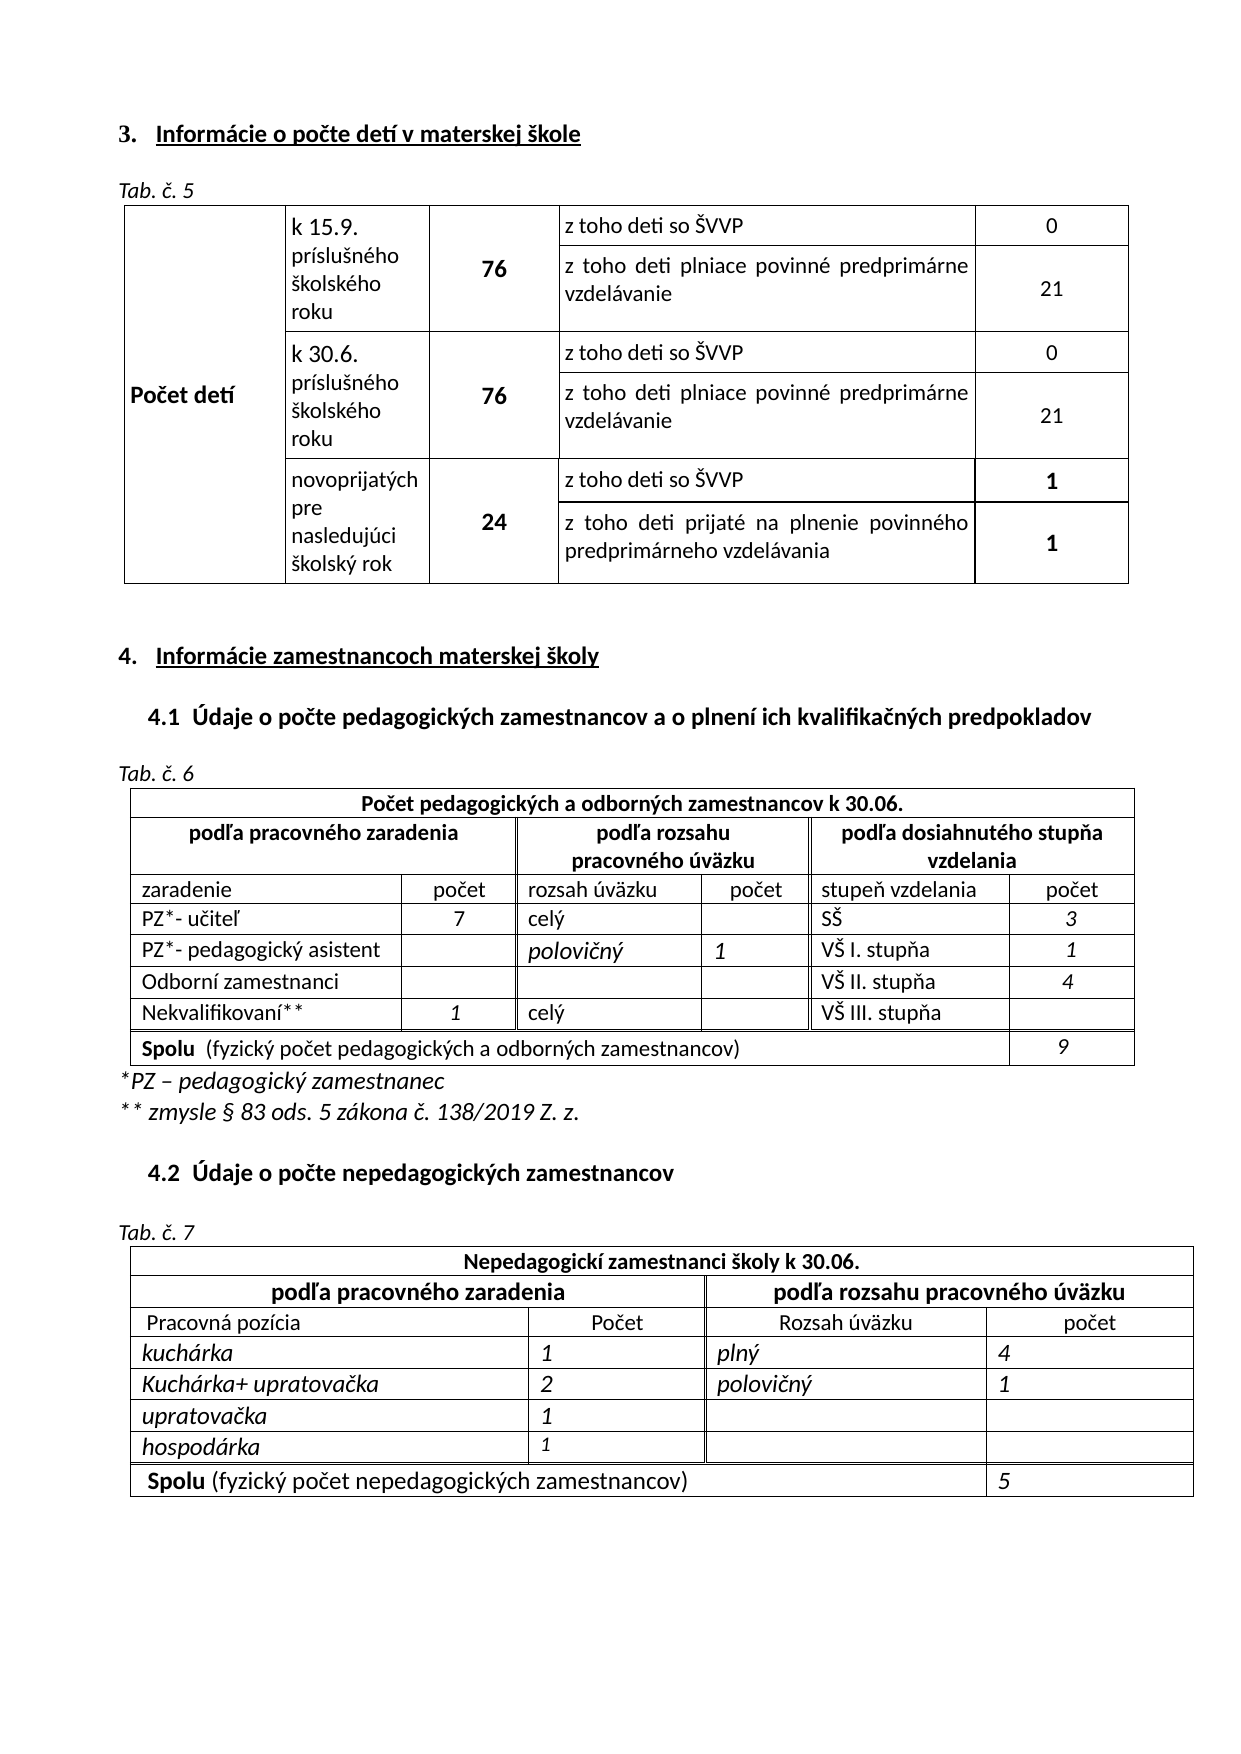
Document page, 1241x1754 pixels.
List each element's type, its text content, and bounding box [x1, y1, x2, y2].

table_cell VŠ II. stupňa [812, 967, 1009, 997]
table_cell [1010, 999, 1134, 1029]
table_cell Odborní zamestnanci [131, 967, 401, 997]
table_cell 1 [987, 1369, 1193, 1399]
table_cell novoprijatých pre nasledujúci školský rok [286, 459, 429, 583]
table_cell PZ*- učiteľ [131, 904, 401, 934]
text Tab. č. 6 [118, 759, 1122, 788]
table_cell 5 [987, 1465, 1193, 1496]
table_cell [518, 967, 701, 997]
table_cell 1 [529, 1400, 704, 1431]
table_cell [402, 935, 515, 966]
table_cell podľa pracovného zaradenia [131, 1276, 704, 1307]
table_cell [702, 999, 808, 1029]
table_cell polovičný [707, 1369, 986, 1399]
table_cell 21 [976, 246, 1128, 331]
table_cell podľa rozsahu pracovného úväzku [518, 818, 808, 874]
table_cell z toho deti plniace povinné predprimárne vzdelávanie [560, 373, 975, 458]
table_header Počet detí [125, 206, 285, 583]
table_cell z toho deti prijaté na plnenie povinného predprimárneho vzdelávania [559, 503, 974, 583]
table_cell z toho deti so ŠVVP [560, 332, 975, 372]
table_cell 24 [430, 459, 558, 583]
table_cell 1 [402, 999, 515, 1029]
table_cell PZ*- pedagogický asistent [131, 935, 401, 966]
table_cell 2 [529, 1369, 704, 1399]
text Tab. č. 5 [118, 177, 1122, 205]
table_cell VŠ I. stupňa [812, 935, 1009, 966]
table_header 76 [430, 206, 559, 331]
table_cell počet [1010, 875, 1134, 903]
table_cell podľa dosiahnutého stupňa vzdelania [812, 818, 1134, 874]
list Informácie o počte detí v materskej škole [118, 118, 1122, 149]
table_cell 1 [1010, 935, 1134, 966]
table_header k 15.9. príslušného školského roku [286, 206, 429, 331]
table_cell kuchárka [131, 1337, 528, 1367]
table_cell 21 [976, 373, 1128, 458]
table_cell zaradenie [131, 875, 401, 903]
table_cell upratovačka [131, 1400, 528, 1431]
table_cell plný [707, 1337, 986, 1367]
table_cell Spolu (fyzický počet pedagogických a odborných zamestnancov) [131, 1032, 1009, 1064]
table_cell [702, 967, 808, 997]
table_cell [987, 1432, 1193, 1462]
table_cell 1 [976, 459, 1128, 501]
list Údaje o počte nepedagogických zamestnancov [148, 1157, 1122, 1188]
table_cell Pracovná pozícia [131, 1308, 528, 1336]
table_cell 76 [430, 332, 559, 458]
table_cell počet [402, 875, 515, 903]
table_cell Počet [529, 1308, 704, 1336]
table_cell Spolu (fyzický počet nepedagogických zamestnancov) [131, 1465, 986, 1496]
table_header z toho deti so ŠVVP [560, 206, 975, 245]
table_cell 0 [976, 332, 1128, 372]
table_cell polovičný [518, 935, 701, 966]
table_cell 7 [402, 904, 515, 934]
text Tab. č. 7 [118, 1218, 1122, 1246]
list Údaje o počte pedagogických zamestnancov a o plnení ich kvalifikačných predpokladov [148, 701, 1122, 732]
list Informácie zamestnancoch materskej školy [118, 640, 1122, 671]
table_cell [702, 904, 808, 934]
table_cell počet [987, 1308, 1193, 1336]
text ** zmysle § 83 ods. 5 zákona č. 138/2019 Z. z. [118, 1096, 1122, 1127]
table_cell 1 [976, 503, 1128, 583]
table_cell 1 [529, 1337, 704, 1367]
text *PZ – pedagogický zamestnanec [118, 1066, 1122, 1096]
table_header 0 [976, 206, 1128, 245]
table_cell [707, 1432, 986, 1462]
table_cell VŠ III. stupňa [812, 999, 1009, 1029]
table_cell Nekvalifikovaní** [131, 999, 401, 1029]
table_cell 4 [987, 1337, 1193, 1367]
table_cell 1 [529, 1432, 704, 1462]
table_cell Rozsah úväzku [707, 1308, 986, 1336]
table_cell celý [518, 999, 701, 1029]
table_cell hospodárka [131, 1432, 528, 1462]
table_cell z toho deti plniace povinné predprimárne vzdelávanie [560, 246, 975, 331]
table_cell [402, 967, 515, 997]
table_cell z toho deti so ŠVVP [559, 459, 974, 501]
table_header Nepedagogickí zamestnanci školy k 30.06. [131, 1247, 1193, 1275]
table_cell 9 [1010, 1032, 1134, 1064]
table_cell 4 [1010, 967, 1134, 997]
table_cell Kuchárka+ upratovačka [131, 1369, 528, 1399]
table_cell stupeň vzdelania [812, 875, 1009, 903]
table_cell podľa pracovného zaradenia [131, 818, 515, 874]
table_cell [707, 1400, 986, 1431]
table_cell podľa rozsahu pracovného úväzku [707, 1276, 1193, 1307]
table_cell SŠ [812, 904, 1009, 934]
table_cell 1 [702, 935, 808, 966]
table_header Počet pedagogických a odborných zamestnancov k 30.06. [131, 789, 1134, 817]
table_cell k 30.6. príslušného školského roku [286, 332, 429, 458]
table_cell celý [518, 904, 701, 934]
table_cell [987, 1400, 1193, 1431]
table_cell počet [702, 875, 808, 903]
table_cell rozsah úväzku [518, 875, 701, 903]
table_cell 3 [1010, 904, 1134, 934]
